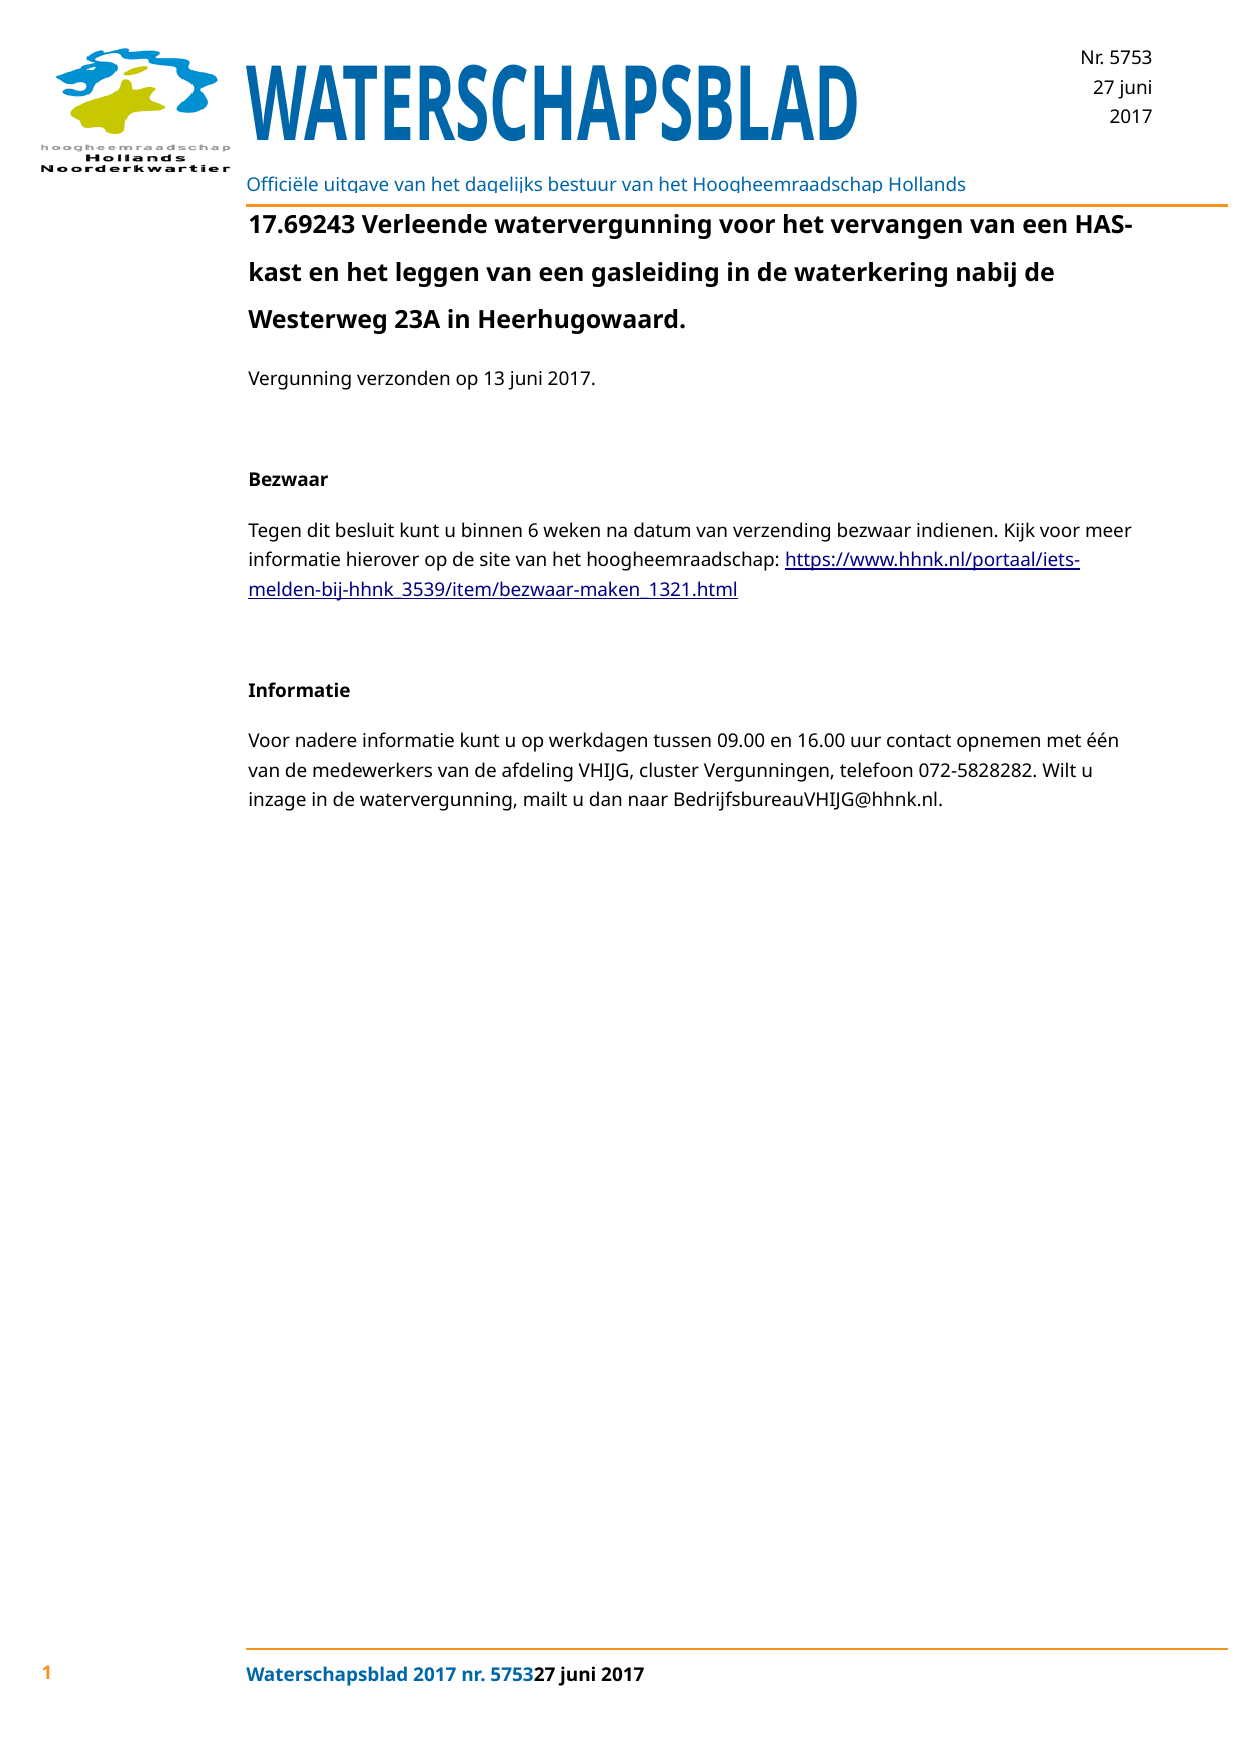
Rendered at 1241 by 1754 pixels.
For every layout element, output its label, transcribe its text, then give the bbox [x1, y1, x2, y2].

text Vergunning verzonden op 13 juni 2017. [248, 366, 1152, 391]
text Tegen dit besluit kunt u binnen 6 weken na datum van verzending bezwaar indienen. Kijk voor meer informatie hierover op de site van het hoogheemraadschap: https://www.hhnk.nl/portaal/iets-melden-bij-hhnk_3539/item/bezwaar-maken_1321.html [248, 517, 1152, 602]
text Voor nadere informatie kunt u op werkdagen tussen 09.00 en 16.00 uur contact opnemen met één van de medewerkers van de afdeling VHIJG, cluster Vergunningen, telefoon 072-5828282. Wilt u inzage in de watervergunning, mailt u dan naar BedrijfsbureauVHIJG@hhnk.nl. [248, 727, 1152, 812]
text Bezwaar [248, 466, 1152, 492]
text Informatie [248, 677, 1152, 702]
picture [41, 47, 231, 172]
text 17.69243 Verleende watervergunning voor het vervangen van een HAS-kast en het leggen van een gasleiding in de waterkering nabij de Westerweg 23A in Heerhugowaard. [248, 207, 1152, 336]
